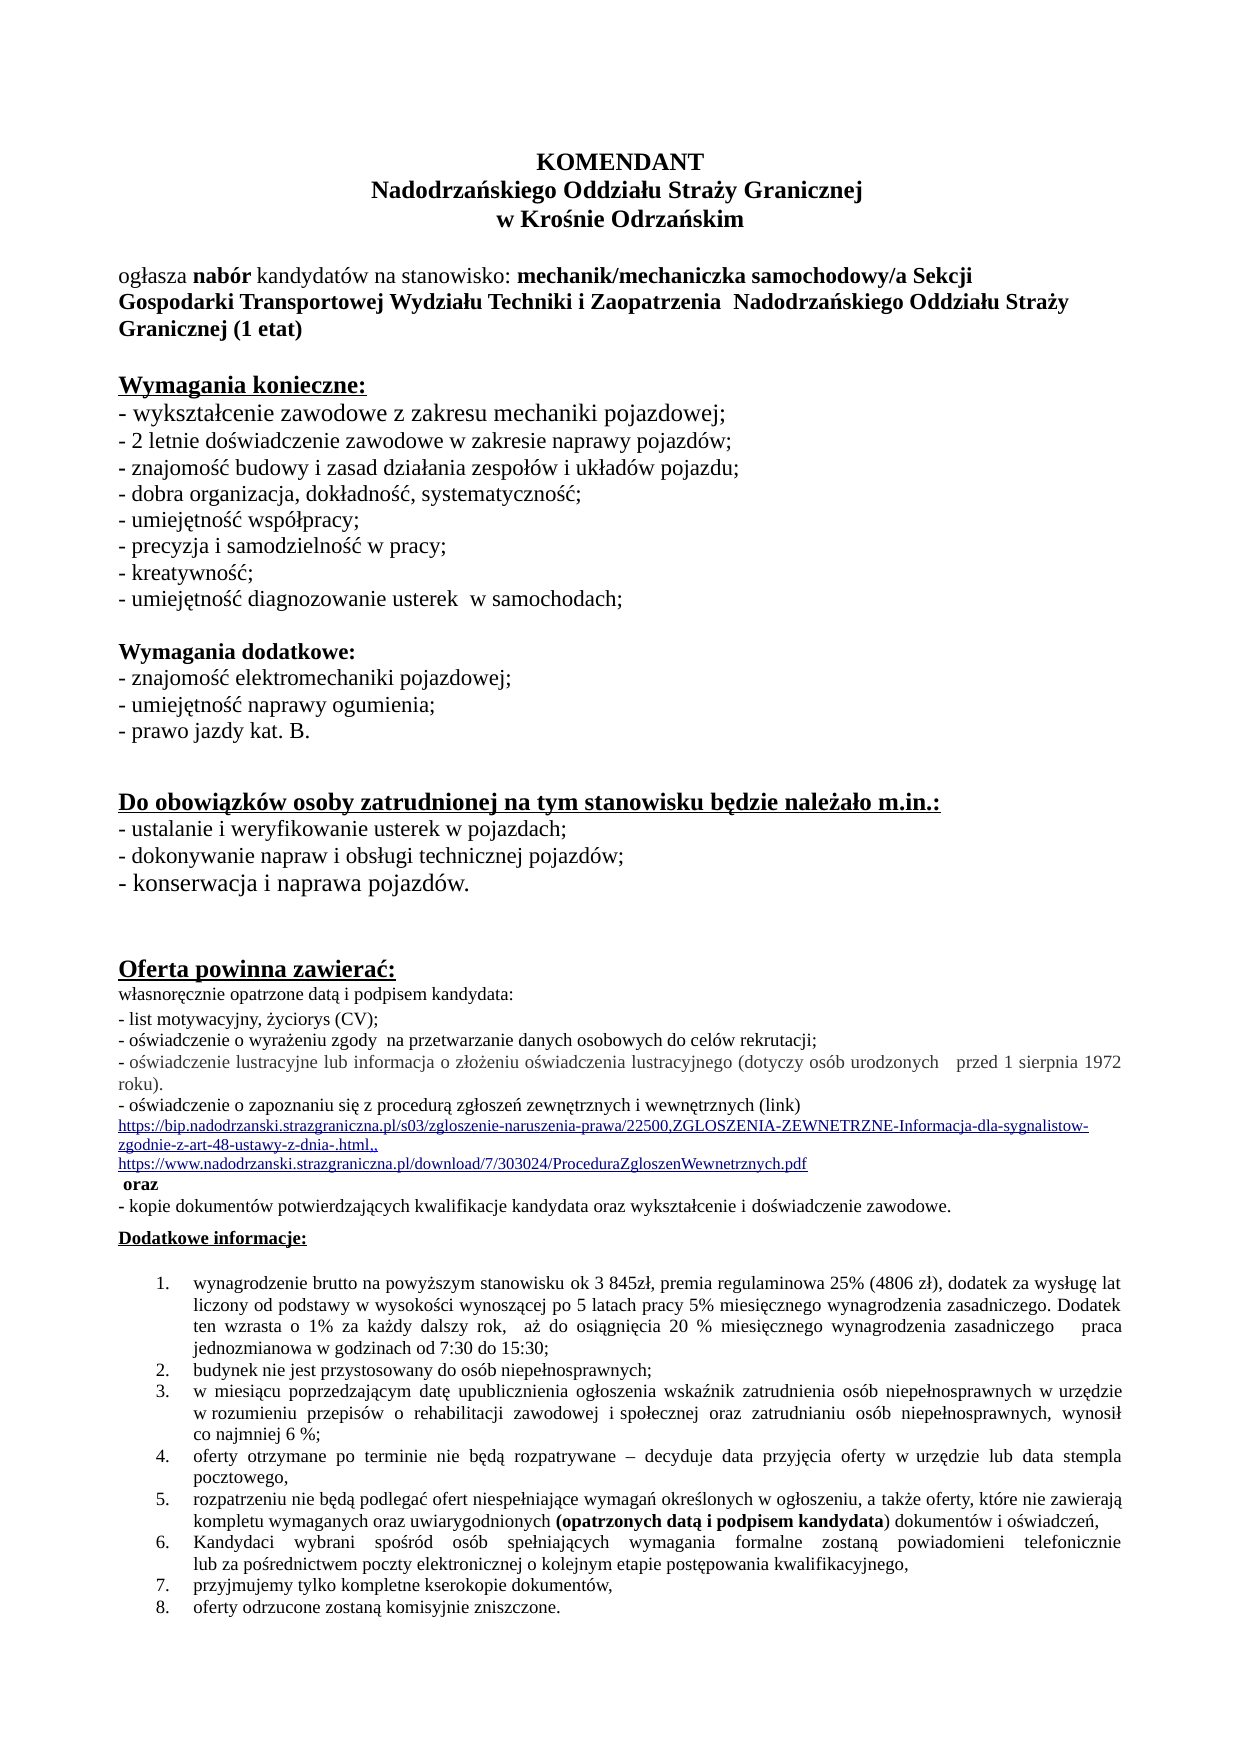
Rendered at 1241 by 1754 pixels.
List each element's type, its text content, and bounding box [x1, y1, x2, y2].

list Kandydaci wybrani spośród osób spełniających wymagania formalne zostaną powiadomieni telefonicznie lub za pośrednictwem poczty elektronicznej o kolejnym etapie postępowania kwalifikacyjnego, [156, 1531, 1122, 1574]
text własnoręcznie opatrzone datą i podpisem kandydata: [118, 983, 1122, 1004]
text - dokonywanie napraw i obsługi technicznej pojazdów; [118, 842, 1122, 868]
text Gospodarki Transportowej Wydziału Techniki i Zaopatrzenia Nadodrzańskiego Oddziału Straży Granicznej (1 etat) [118, 288, 1122, 341]
text - konserwacja i naprawa pojazdów. [118, 868, 1122, 897]
list rozpatrzeniu nie będą podlegać ofert niespełniające wymagań określonych w ogłoszeniu, a także oferty, które nie zawierają kompletu wymaganych oraz uwiarygodnionych (opatrzonych datą i podpisem kandydata) dokumentów i oświadczeń, [156, 1488, 1122, 1531]
list oferty otrzymane po terminie nie będą rozpatrywane – decyduje data przyjęcia oferty w urzędzie lub data stempla pocztowego, [156, 1445, 1122, 1488]
text https://www.nadodrzanski.strazgraniczna.pl/download/7/303024/ProceduraZgloszenWewnetrznych.pdf [118, 1154, 1122, 1173]
text Wymagania konieczne: [118, 370, 1122, 398]
list oferty odrzucone zostaną komisyjnie zniszczone. [156, 1596, 1122, 1617]
text - kopie dokumentów potwierdzających kwalifikacje kandydata oraz wykształcenie i doświadczenie zawodowe. [118, 1195, 1122, 1216]
list przyjmujemy tylko kompletne kserokopie dokumentów, [156, 1574, 1122, 1596]
text - umiejętność naprawy ogumienia; [118, 691, 1122, 717]
list wynagrodzenie brutto na powyższym stanowisku ok 3 845zł, premia regulaminowa 25% (4806 zł), dodatek za wysługę lat liczony od podstawy w wysokości wynoszącej po 5 latach pracy 5% miesięcznego wynagrodzenia zasadniczego. Dodatek ten wzrasta o 1% za każdy dalszy rok, aż do osiągnięcia 20 % miesięcznego wynagrodzenia zasadniczego praca jednozmianowa w godzinach od 7:30 do 15:30; [156, 1272, 1122, 1358]
text - umiejętność diagnozowanie usterek w samochodach; [118, 585, 1122, 612]
text Oferta powinna zawierać: [118, 954, 1122, 983]
text - oświadczenie o wyrażeniu zgody na przetwarzanie danych osobowych do celów rekrutacji; [118, 1029, 1122, 1051]
text - list motywacyjny, życiorys (CV); [118, 1008, 1122, 1029]
text w Krośnie Odrzańskim [118, 204, 1122, 233]
text - prawo jazdy kat. B. [118, 717, 1122, 743]
text - 2 letnie doświadczenie zawodowe w zakresie naprawy pojazdów; [118, 427, 1122, 453]
list budynek nie jest przystosowany do osób niepełnosprawnych; [156, 1358, 1122, 1380]
text Do obowiązków osoby zatrudnionej na tym stanowisku będzie należało m.in.: [118, 787, 1122, 815]
text Nadodrzańskiego Oddziału Straży Granicznej [118, 176, 1122, 204]
text ogłasza nabór kandydatów na stanowisko: mechanik/mechaniczka samochodowy/a Sekcji [118, 262, 1122, 288]
text - dobra organizacja, dokładność, systematyczność; [118, 480, 1122, 506]
text - oświadczenie lustracyjne lub informacja o złożeniu oświadczenia lustracyjnego (dotyczy osób urodzonych przed 1 sierpnia 1972 roku). [118, 1051, 1122, 1094]
text - znajomość budowy i zasad działania zespołów i układów pojazdu; [118, 453, 1122, 480]
text oraz [118, 1173, 1122, 1195]
list w miesiącu poprzedzającym datę upublicznienia ogłoszenia wskaźnik zatrudnienia osób niepełnosprawnych w urzędzie w rozumieniu przepisów o rehabilitacji zawodowej i społecznej oraz zatrudnianiu osób niepełnosprawnych, wynosił co najmniej 6 %; [156, 1380, 1122, 1445]
text KOMENDANT [118, 147, 1122, 176]
text - znajomość elektromechaniki pojazdowej; [118, 664, 1122, 691]
text Dodatkowe informacje: [118, 1227, 1122, 1248]
text - precyzja i samodzielność w pracy; [118, 533, 1122, 559]
text - umiejętność współpracy; [118, 506, 1122, 533]
text - wykształcenie zawodowe z zakresu mechaniki pojazdowej; [118, 398, 1122, 427]
text - oświadczenie o zapoznaniu się z procedurą zgłoszeń zewnętrznych i wewnętrznych (link) https://bip.nadodrzanski.strazgraniczna.pl/s03/zgloszenie-naruszenia-prawa/22500,ZGLOSZENIA-ZEWNETRZNE-Informacja-dla-sygnalistow-zgodnie-z-art-48-ustawy-z-dnia-.html,, [118, 1094, 1122, 1154]
text Wymagania dodatkowe: [118, 638, 1122, 664]
text - kreatywność; [118, 559, 1122, 585]
text - ustalanie i weryfikowanie usterek w pojazdach; [118, 815, 1122, 842]
